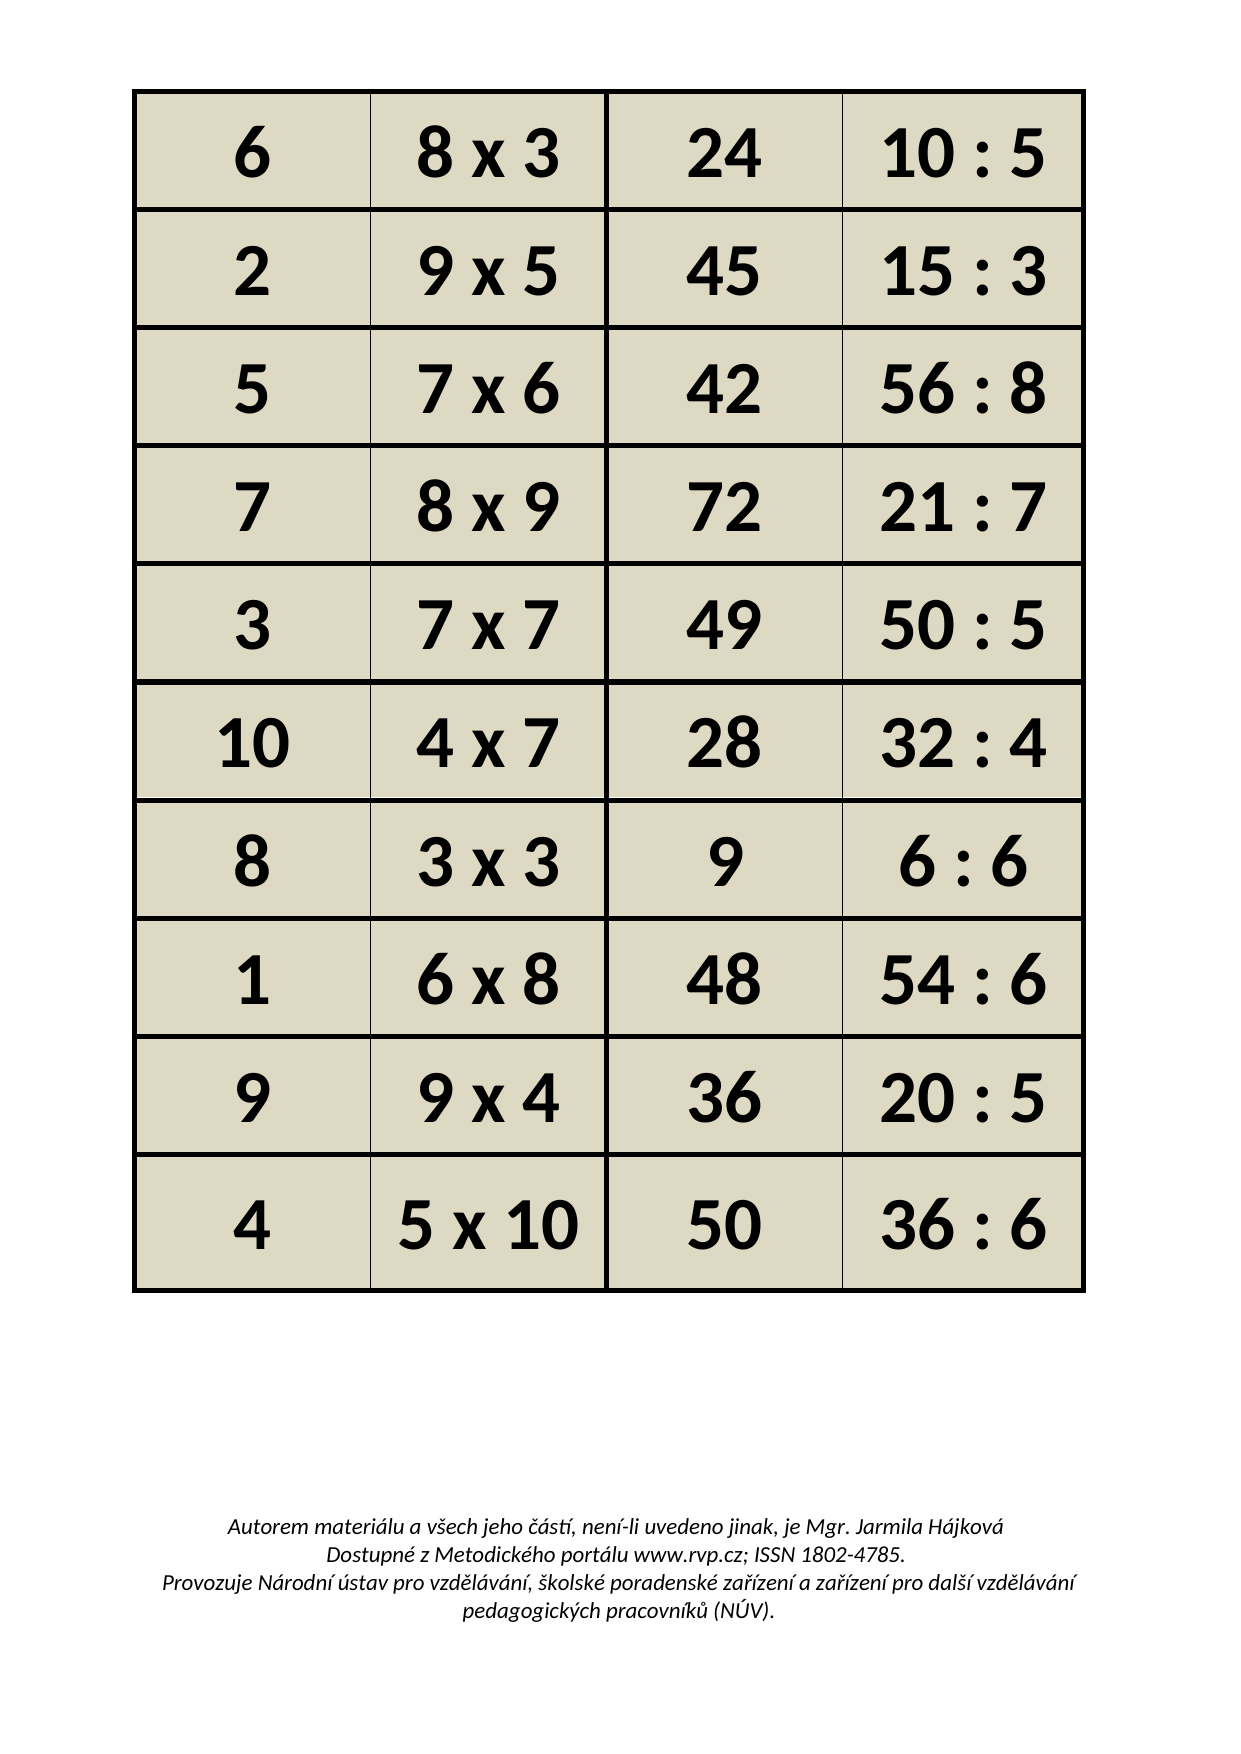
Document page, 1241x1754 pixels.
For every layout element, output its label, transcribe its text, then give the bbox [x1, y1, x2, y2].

table_cell 5 x 10 [371, 1157, 604, 1288]
table_cell 36 [609, 1039, 842, 1152]
table_header 10 : 5 [843, 94, 1081, 207]
table_cell 72 [609, 448, 842, 561]
table_cell 42 [609, 330, 842, 443]
table_cell 3 x 3 [371, 803, 604, 916]
table_cell 9 [609, 803, 842, 916]
table_cell 9 [137, 1039, 370, 1152]
table_cell 6 : 6 [843, 803, 1081, 916]
table_header 24 [609, 94, 842, 207]
table_cell 8 x 9 [371, 448, 604, 561]
table_cell 45 [609, 212, 842, 325]
table_cell 56 : 8 [843, 330, 1081, 443]
table_cell 49 [609, 566, 842, 679]
table_cell 3 [137, 566, 370, 679]
table_cell 50 : 5 [843, 566, 1081, 679]
table_cell 4 [137, 1157, 370, 1288]
table_cell 32 : 4 [843, 685, 1081, 797]
table_cell 7 x 7 [371, 566, 604, 679]
table_cell 54 : 6 [843, 921, 1081, 1034]
table_cell 9 x 5 [371, 212, 604, 325]
table_header 8 x 3 [371, 94, 604, 207]
table_cell 7 [137, 448, 370, 561]
table_cell 10 [137, 685, 370, 797]
table_cell 1 [137, 921, 370, 1034]
table_cell 5 [137, 330, 370, 443]
table_header 6 [137, 94, 370, 207]
table_cell 48 [609, 921, 842, 1034]
table_cell 15 : 3 [843, 212, 1081, 325]
table_cell 20 : 5 [843, 1039, 1081, 1152]
table_cell 6 x 8 [371, 921, 604, 1034]
table_cell 50 [609, 1157, 842, 1288]
table_cell 7 x 6 [371, 330, 604, 443]
table_cell 28 [609, 685, 842, 797]
table_cell 4 x 7 [371, 685, 604, 797]
table_cell 21 : 7 [843, 448, 1081, 561]
table_cell 36 : 6 [843, 1157, 1081, 1288]
table_cell 2 [137, 212, 370, 325]
table_cell 8 [137, 803, 370, 916]
table_cell 9 x 4 [371, 1039, 604, 1152]
